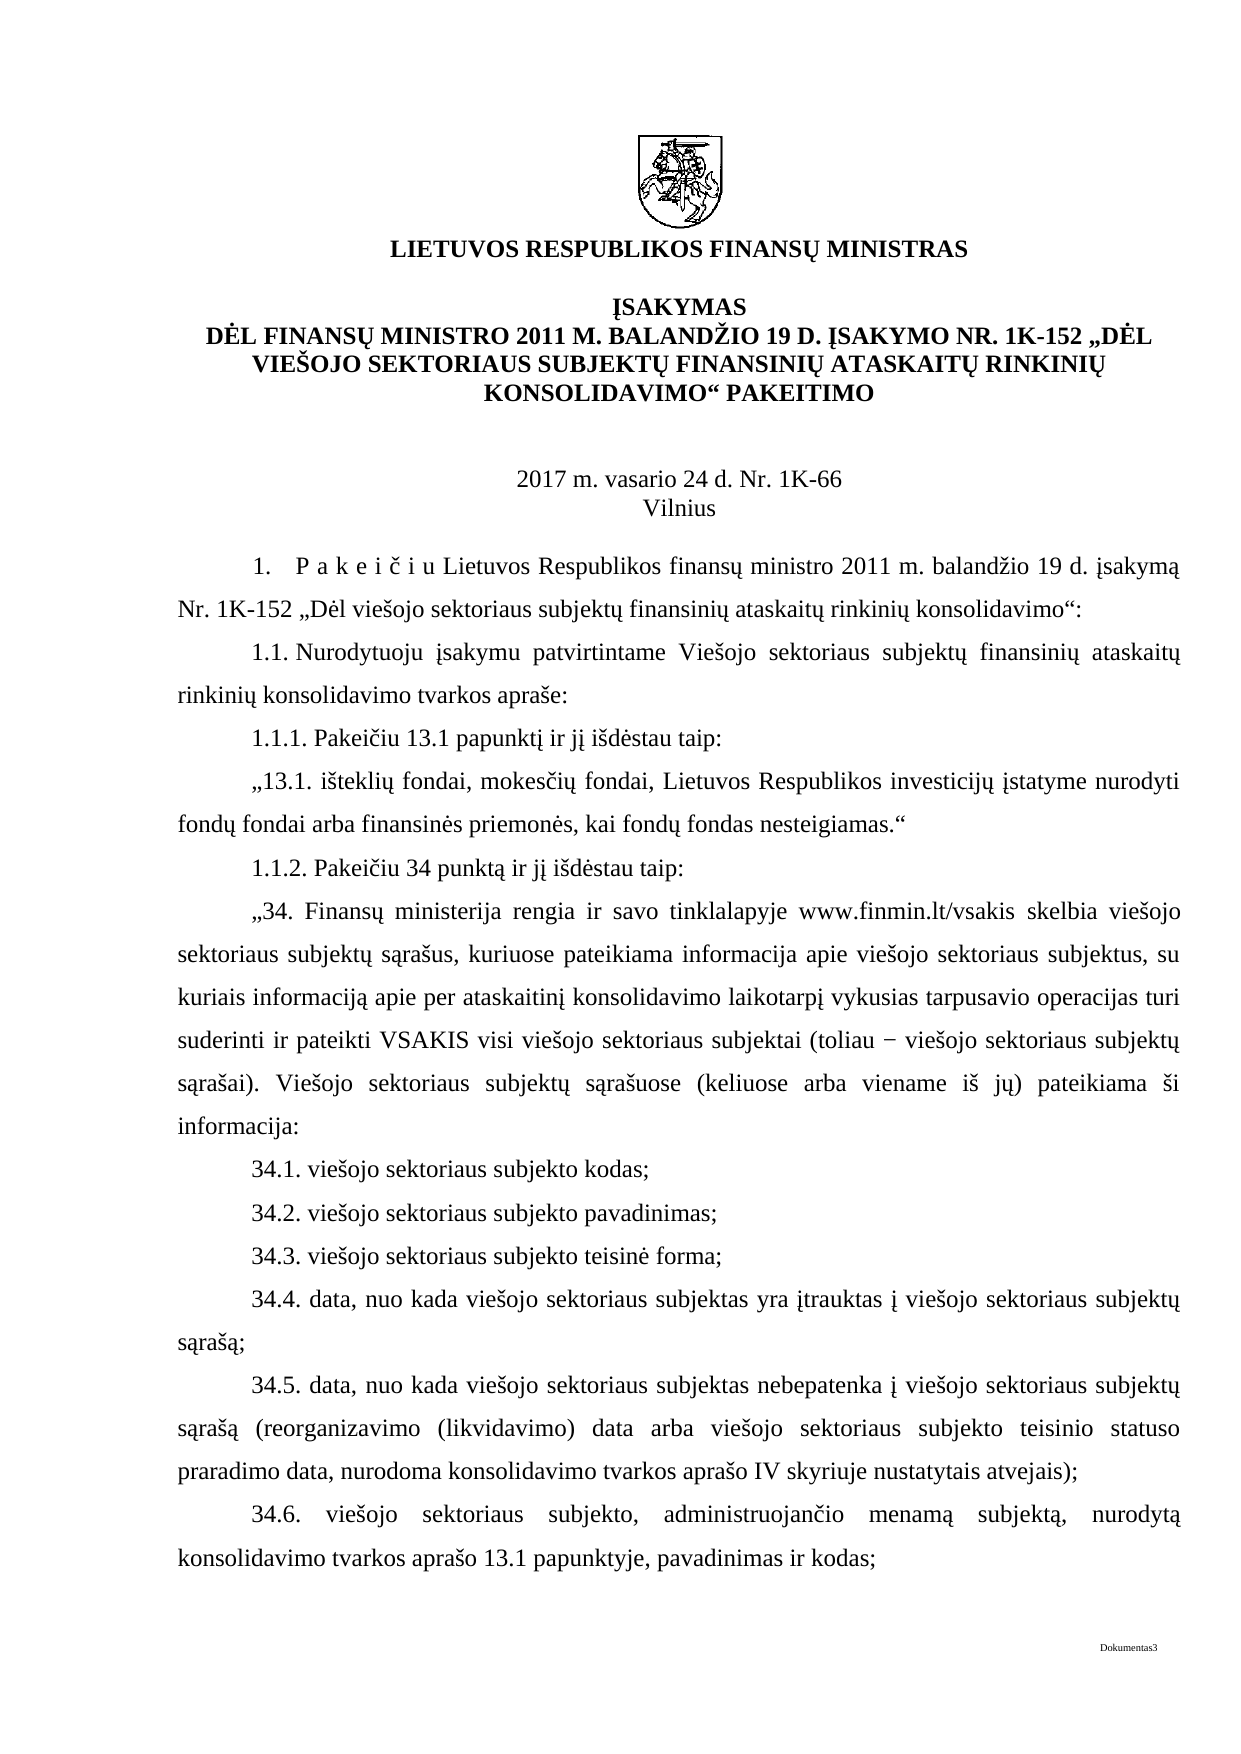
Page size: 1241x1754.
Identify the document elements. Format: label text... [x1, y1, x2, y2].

text 34.1. viešojo sektoriaus subjekto kodas; [177, 1154, 1181, 1183]
text „13.1. išteklių fondai, mokesčių fondai, Lietuvos Respublikos investicijų įstatyme nurodyti fondų fondai arba finansinės priemonės, kai fondų fondas nesteigiamas.“ [177, 766, 1181, 838]
text DĖL FINANSŲ MINISTRO 2011 M. BALANDŽIO 19 D. ĮSAKYMO NR. 1K-152 „DĖL VIEŠOJO SEKTORIAUS SUBJEKTŲ FINANSINIŲ ATASKAITŲ RINKINIŲ KONSOLIDAVIMO“ PAKEITIMO [177, 321, 1181, 407]
text 34.3. viešojo sektoriaus subjekto teisinė forma; [177, 1241, 1181, 1269]
text 34.5. data, nuo kada viešojo sektoriaus subjektas nebepatenka į viešojo sektoriaus subjektų sąrašą (reorganizavimo (likvidavimo) data arba viešojo sektoriaus subjekto teisinio statuso praradimo data, nurodoma konsolidavimo tvarkos aprašo IV skyriuje nustatytais atvejais); [177, 1370, 1181, 1485]
text ĮSAKYMAS [177, 292, 1181, 321]
text 1.1.2. Pakeičiu 34 punktą ir jį išdėstau taip: [177, 853, 1181, 881]
text 34.4. data, nuo kada viešojo sektoriaus subjektas yra įtrauktas į viešojo sektoriaus subjektų sąrašą; [177, 1284, 1181, 1356]
text 1.1.1. Pakeičiu 13.1 papunktį ir jį išdėstau taip: [177, 723, 1181, 752]
text Vilnius [177, 493, 1181, 522]
text 1. P a k e i č i u Lietuvos Respublikos finansų ministro 2011 m. balandžio 19 d. įsakymą Nr. 1K-152 „Dėl viešojo sektoriaus subjektų finansinių ataskaitų rinkinių konsolidavimo“: [177, 551, 1181, 623]
text 1.1. Nurodytuoju įsakymu patvirtintame Viešojo sektoriaus subjektų finansinių ataskaitų rinkinių konsolidavimo tvarkos apraše: [177, 637, 1181, 709]
text 34.2. viešojo sektoriaus subjekto pavadinimas; [177, 1198, 1181, 1226]
text LIETUVOS RESPUBLIKOS FINANSŲ MINISTRAS [177, 234, 1181, 263]
text „34. Finansų ministerija rengia ir savo tinklalapyje www.finmin.lt/vsakis skelbia viešojo sektoriaus subjektų sąrašus, kuriuose pateikiama informacija apie viešojo sektoriaus subjektus, su kuriais informaciją apie per ataskaitinį konsolidavimo laikotarpį vykusias tarpusavio operacijas turi suderinti ir pateikti VSAKIS visi viešojo sektoriaus subjektai (toliau − viešojo sektoriaus subjektų sąrašai). Viešojo sektoriaus subjektų sąrašuose (keliuose arba viename iš jų) pateikiama ši informacija: [177, 896, 1181, 1140]
text 34.6. viešojo sektoriaus subjekto, administruojančio menamą subjektą, nurodytą konsolidavimo tvarkos aprašo 13.1 papunktyje, pavadinimas ir kodas; [177, 1499, 1181, 1571]
text 2017 m. vasario 24 d. Nr. 1K-66 [177, 464, 1181, 493]
